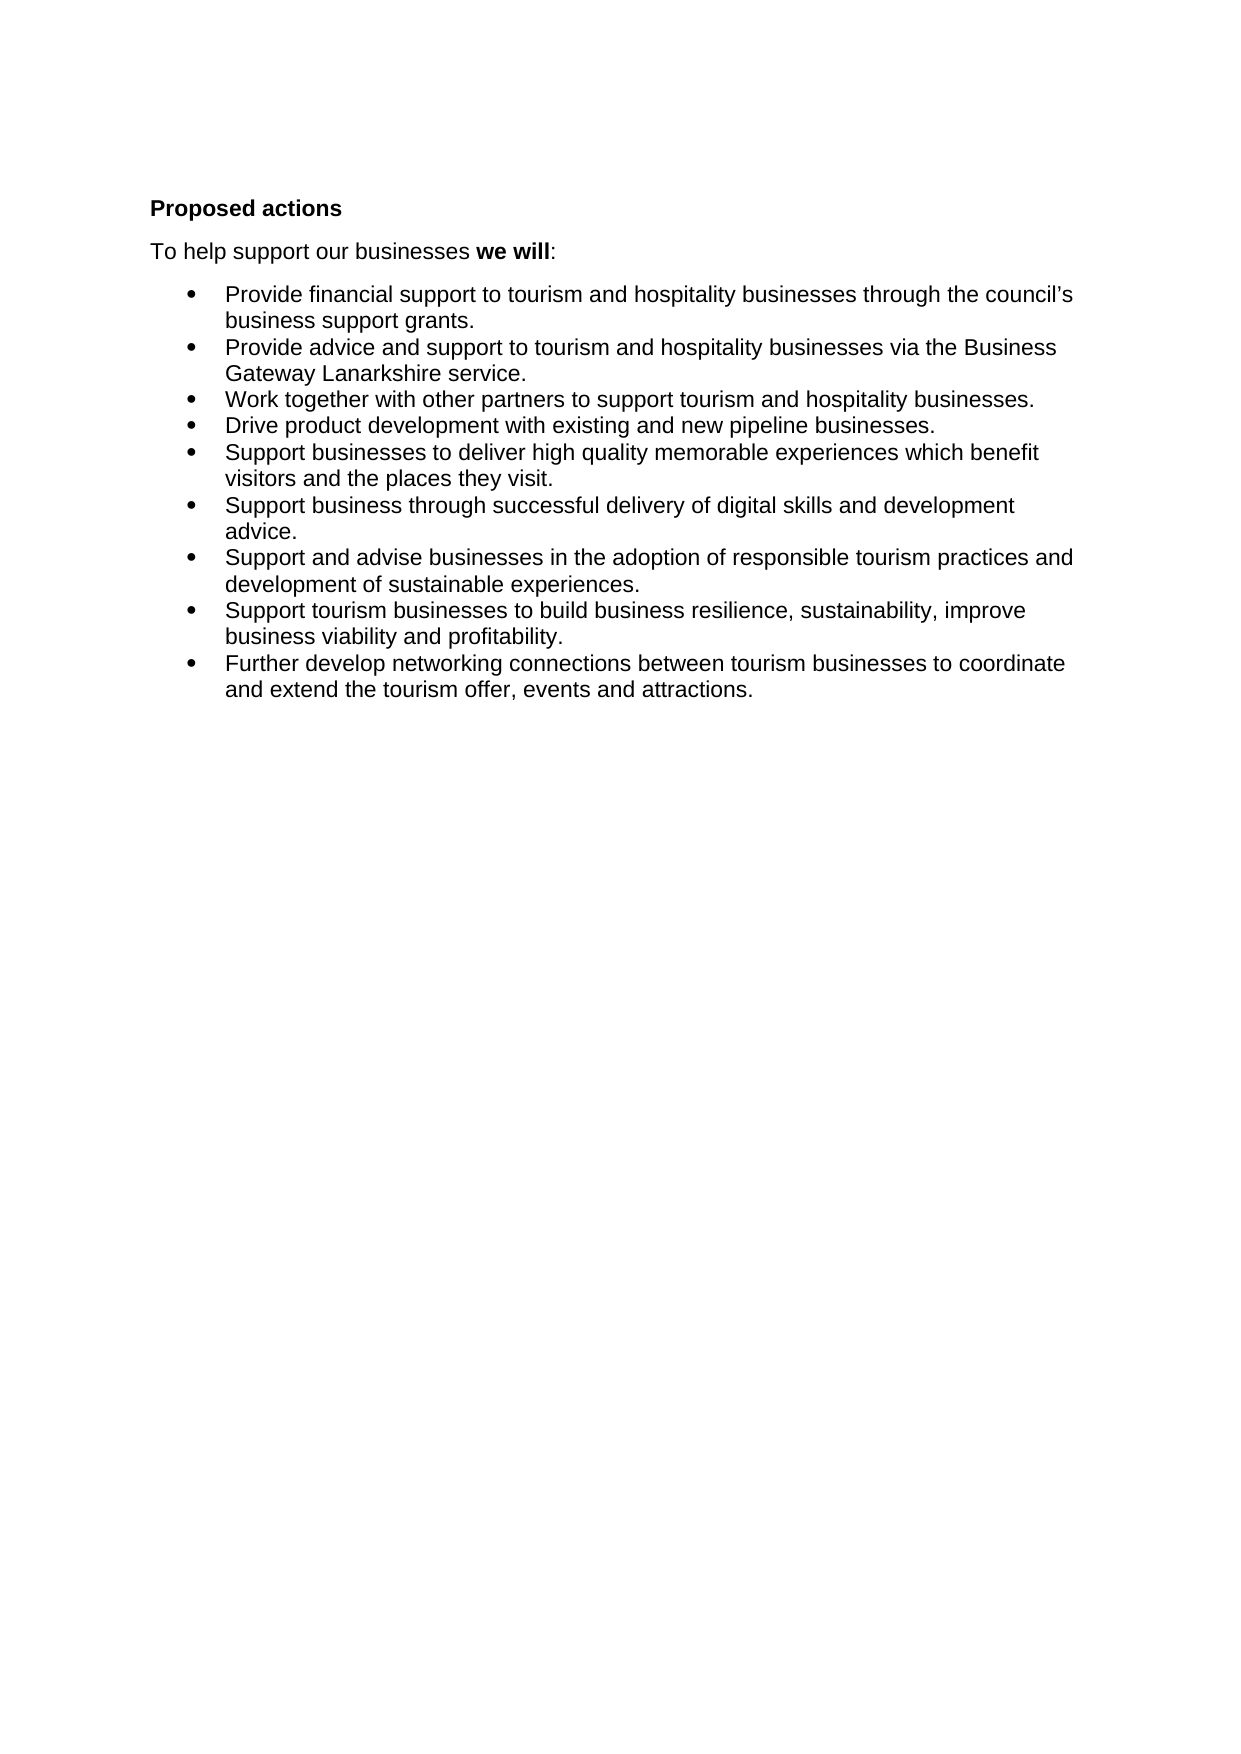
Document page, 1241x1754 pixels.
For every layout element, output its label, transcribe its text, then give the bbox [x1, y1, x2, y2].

list Provide financial support to tourism and hospitality businesses through the council’s business support grants. [187, 281, 1090, 333]
list Support and advise businesses in the adoption of responsible tourism practices and development of sustainable experiences. [187, 544, 1090, 597]
text To help support our businesses we will: [150, 238, 1090, 264]
text Proposed actions [150, 195, 1090, 221]
list Support tourism businesses to build business resilience, sustainability, improve business viability and profitability. [187, 597, 1090, 650]
list Further develop networking connections between tourism businesses to coordinate and extend the tourism offer, events and attractions. [187, 650, 1090, 702]
list Support businesses to deliver high quality memorable experiences which benefit visitors and the places they visit. [187, 439, 1090, 492]
list Support business through successful delivery of digital skills and development advice. [187, 492, 1090, 544]
list Drive product development with existing and new pipeline businesses. [187, 412, 1090, 439]
list Provide advice and support to tourism and hospitality businesses via the Business Gateway Lanarkshire service. [187, 333, 1090, 386]
list Work together with other partners to support tourism and hospitality businesses. [187, 386, 1090, 412]
